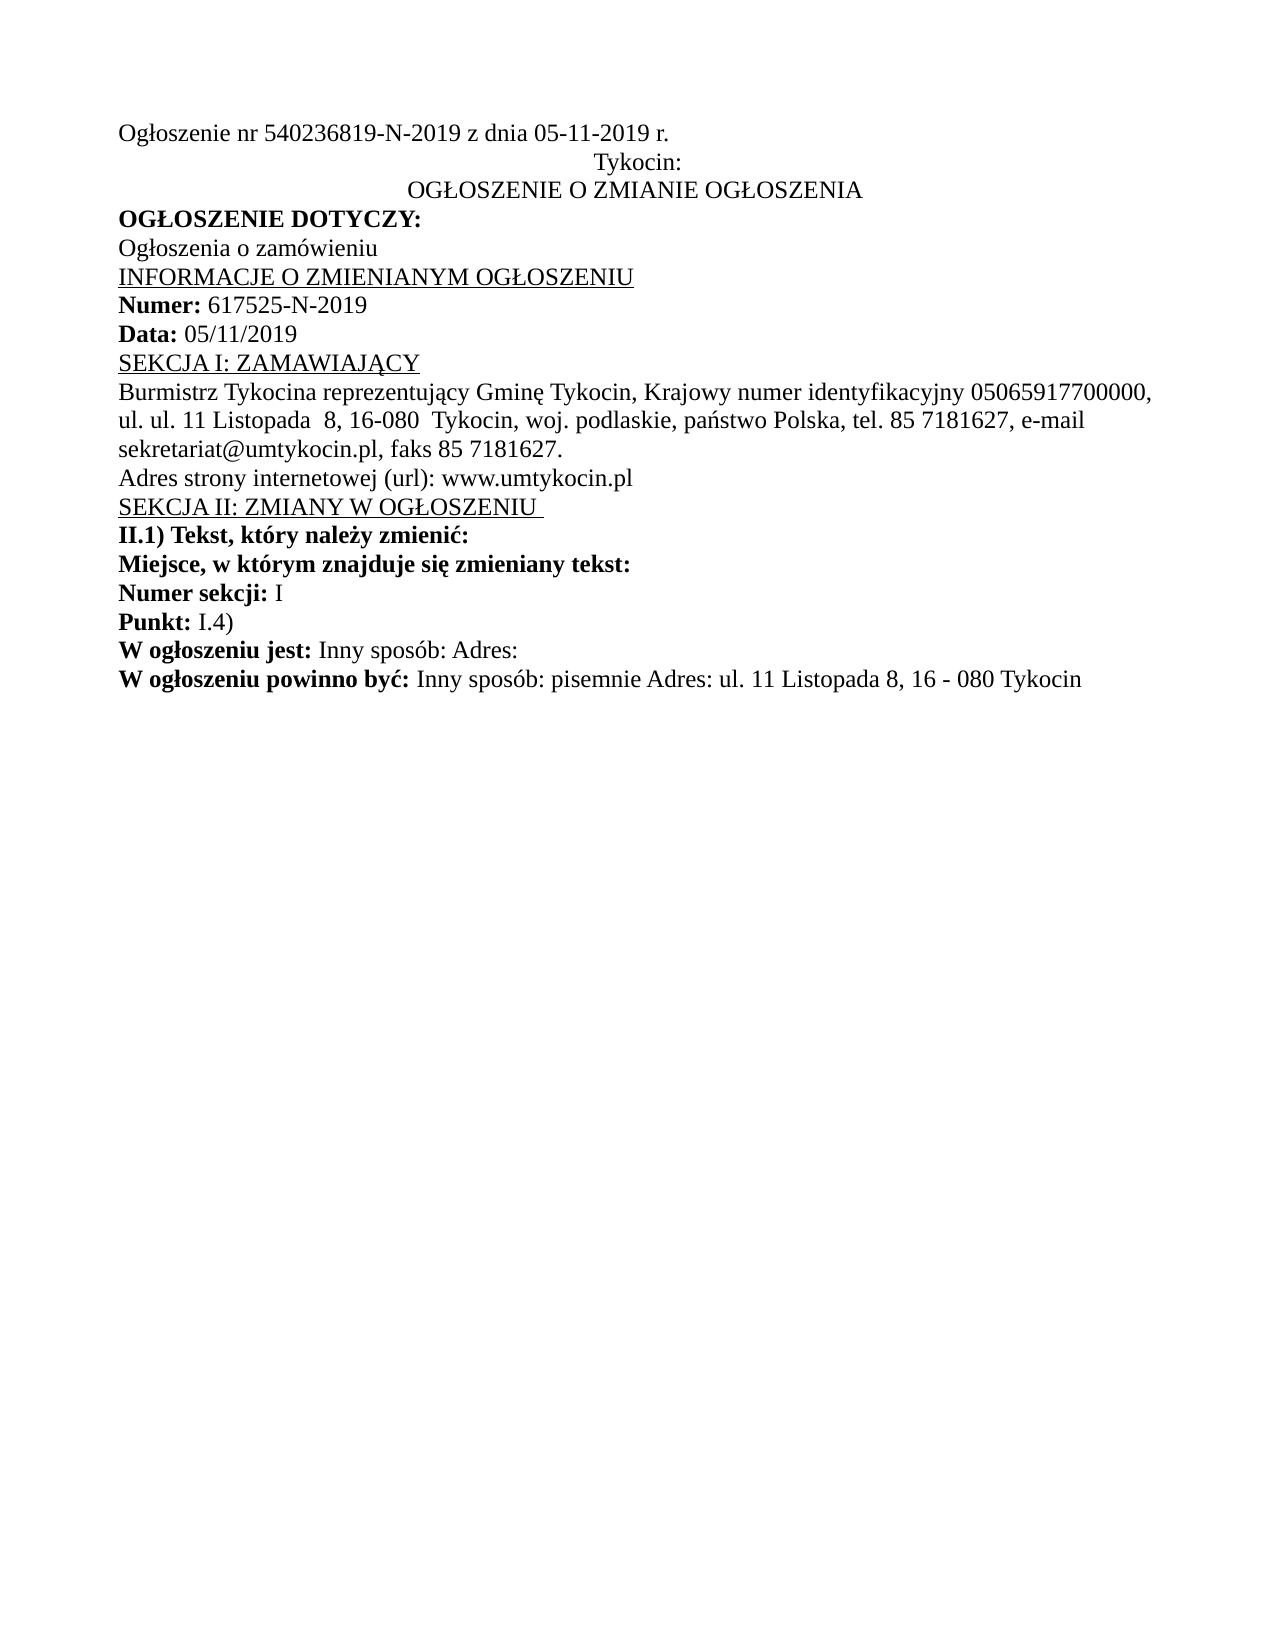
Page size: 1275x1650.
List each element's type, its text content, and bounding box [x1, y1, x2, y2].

text Numer: 617525-N-2019 Data: 05/11/2019 [118, 291, 1157, 348]
text Burmistrz Tykocina reprezentujący Gminę Tykocin, Krajowy numer identyfikacyjny 05065917700000, ul. ul. 11 Listopada 8, 16-080 Tykocin, woj. podlaskie, państwo Polska, tel. 85 7181627, e-mail sekretariat@umtykocin.pl, faks 85 7181627. Adres strony internetowej (url): www.umtykocin.pl [118, 377, 1157, 492]
text II.1) Tekst, który należy zmienić: [118, 521, 1157, 549]
text SEKCJA I: ZAMAWIAJĄCY [118, 348, 1157, 377]
text Miejsce, w którym znajduje się zmieniany tekst: Numer sekcji: I Punkt: I.4) W ogłoszeniu jest: Inny sposób: Adres: W ogłoszeniu powinno być: Inny sposób: pisemnie Adres: ul. 11 Listopada 8, 16 - 080 Tykocin [118, 549, 1157, 693]
text INFORMACJE O ZMIENIANYM OGŁOSZENIU [118, 262, 1157, 291]
text Ogłoszenia o zamówieniu [118, 233, 1157, 262]
text Ogłoszenie nr 540236819-N-2019 z dnia 05-11-2019 r. [118, 118, 1157, 147]
text Tykocin: OGŁOSZENIE O ZMIANIE OGŁOSZENIA [118, 147, 1157, 204]
text OGŁOSZENIE DOTYCZY: [118, 204, 1157, 233]
text SEKCJA II: ZMIANY W OGŁOSZENIU [118, 492, 1157, 521]
